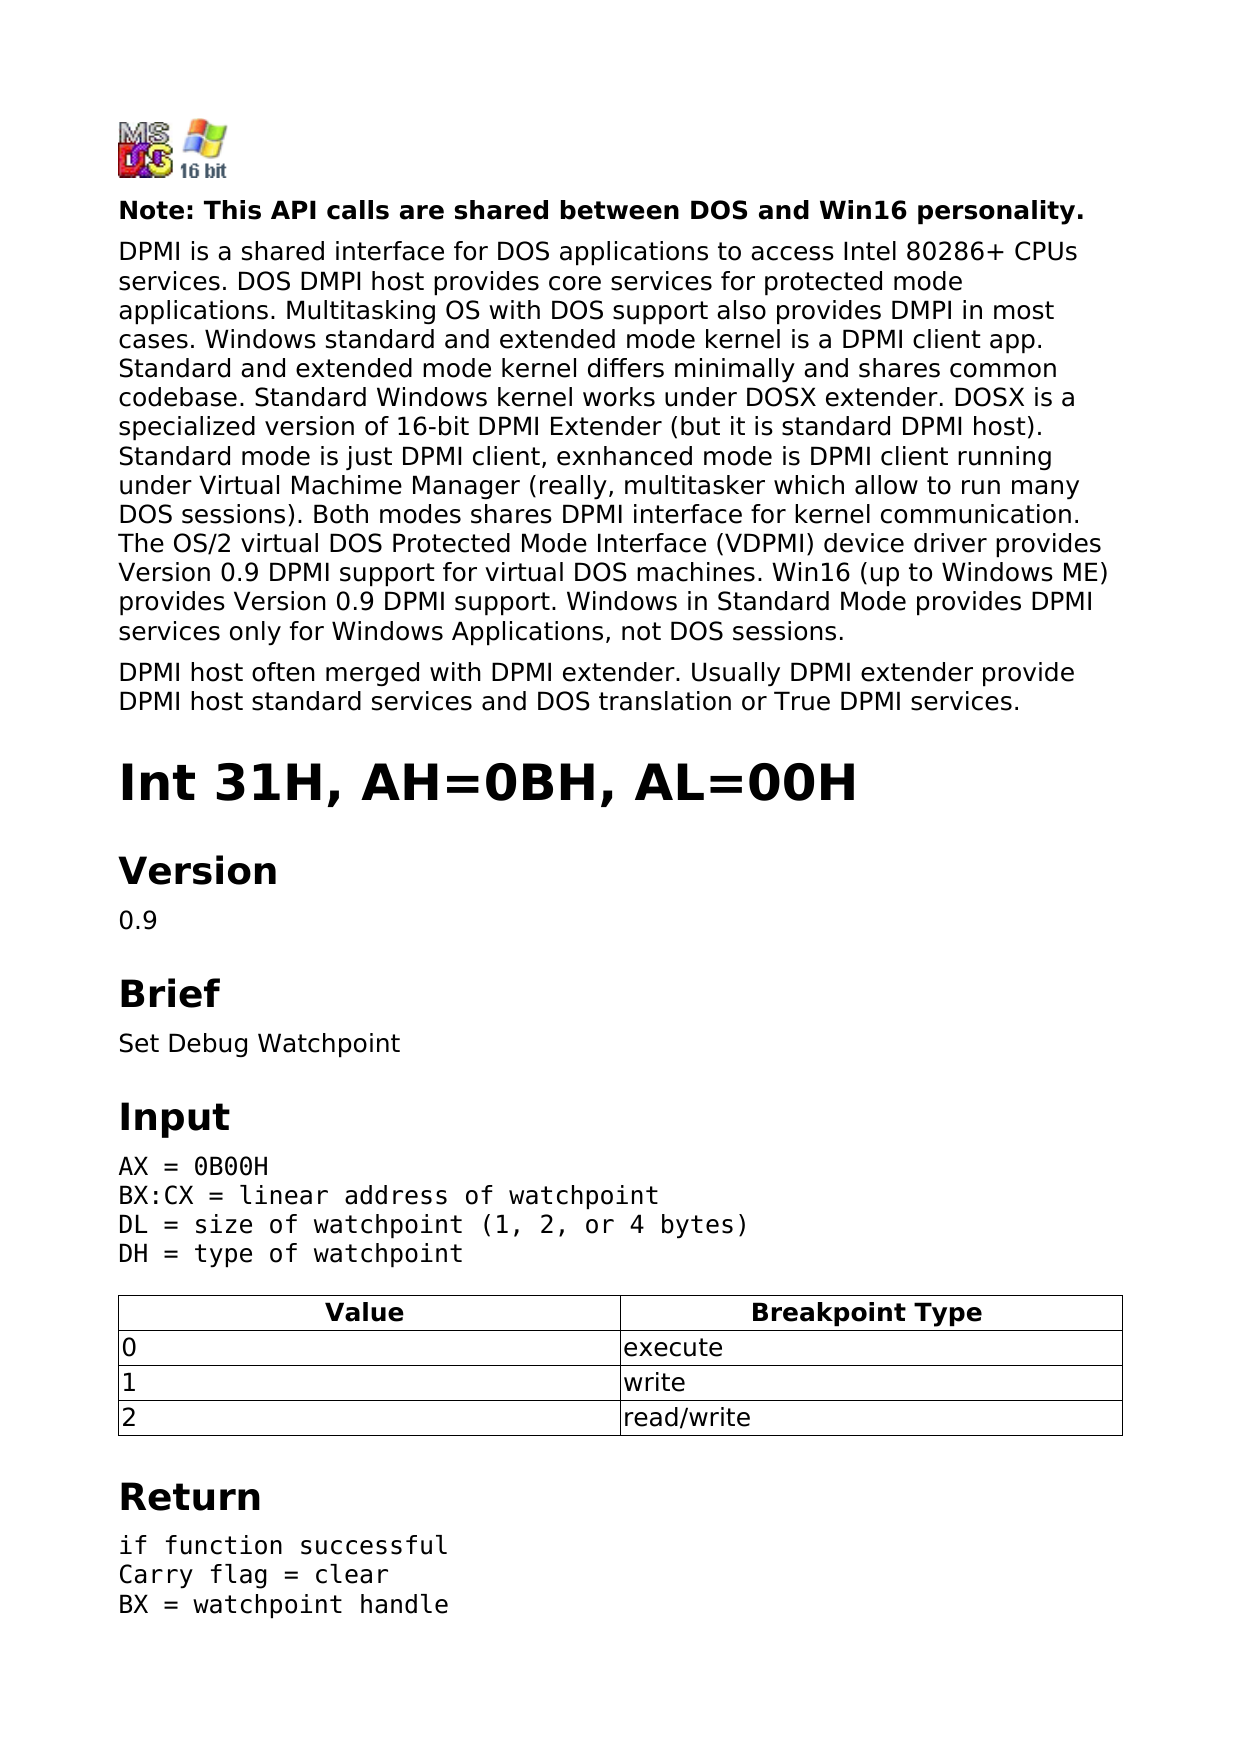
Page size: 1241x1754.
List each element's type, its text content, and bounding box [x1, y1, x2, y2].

text DPMI host often merged with DPMI extender. Usually DPMI extender provide DPMI host standard services and DOS translation or True DPMI services. [118, 658, 1122, 717]
table_cell 1 [119, 1366, 620, 1400]
table_header Value [119, 1296, 620, 1330]
subtitle Input [118, 1096, 1122, 1139]
table_cell 0 [119, 1331, 620, 1365]
table_cell execute [621, 1331, 1122, 1365]
text 0.9 [118, 906, 1122, 935]
table_cell 2 [119, 1401, 620, 1435]
table_cell read/write [621, 1401, 1122, 1435]
text Note: This API calls are shared between DOS and Win16 personality. [118, 196, 1122, 225]
subtitle Return [118, 1475, 1122, 1519]
subtitle Version [118, 850, 1122, 894]
subtitle Int 31H, AH=0BH, AL=00H [118, 754, 1122, 812]
text Set Debug Watchpoint [118, 1029, 1122, 1058]
text if function successful Carry flag = clear BX = watchpoint handle [118, 1531, 1122, 1619]
picture [180, 118, 228, 178]
table_header Breakpoint Type [621, 1296, 1122, 1330]
picture [118, 122, 173, 178]
table_cell write [621, 1366, 1122, 1400]
text DPMI is a shared interface for DOS applications to access Intel 80286+ CPUs services. DOS DMPI host provides core services for protected mode applications. Multitasking OS with DOS support also provides DMPI in most cases. Windows standard and extended mode kernel is a DPMI client app. Standard and extended mode kernel differs minimally and shares common codebase. Standard Windows kernel works under DOSX extender. DOSX is a specialized version of 16-bit DPMI Extender (but it is standard DPMI host). Standard mode is just DPMI client, exnhanced mode is DPMI client running under Virtual Machime Manager (really, multitasker which allow to run many DOS sessions). Both modes shares DPMI interface for kernel communication. The OS/2 virtual DOS Protected Mode Interface (VDPMI) device driver provides Version 0.9 DPMI support for virtual DOS machines. Win16 (up to Windows ME) provides Version 0.9 DPMI support. Windows in Standard Mode provides DPMI services only for Windows Applications, not DOS sessions. [118, 238, 1122, 646]
text AX = 0B00H BX:CX = linear address of watchpoint DL = size of watchpoint (1, 2, or 4 bytes) DH = type of watchpoint [118, 1152, 1122, 1268]
subtitle Brief [118, 973, 1122, 1016]
